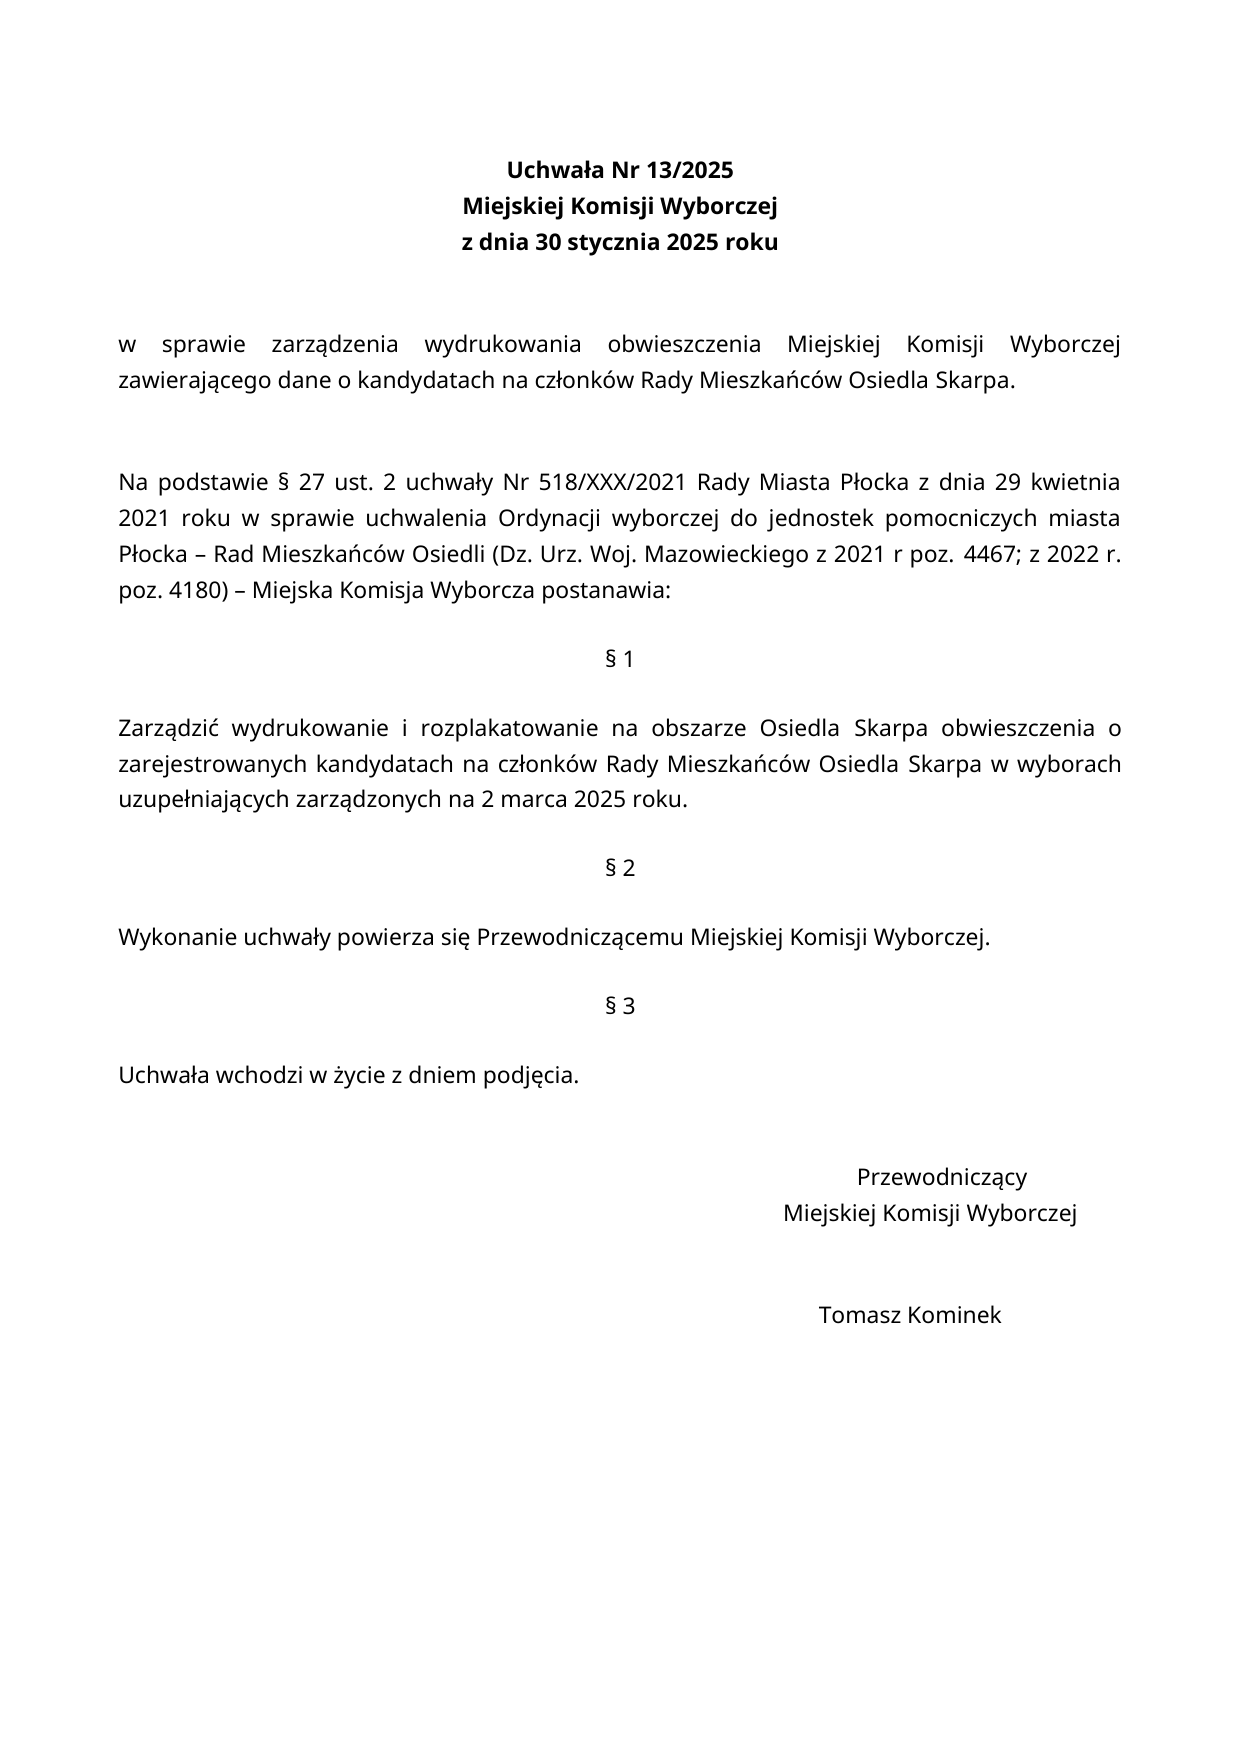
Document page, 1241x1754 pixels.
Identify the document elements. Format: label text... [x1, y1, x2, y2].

text Uchwała wchodzi w życie z dniem podjęcia. [118, 1059, 1122, 1091]
text Zarządzić wydrukowanie i rozplakatowanie na obszarze Osiedla Skarpa obwieszczenia o zarejestrowanych kandydatach na członków Rady Mieszkańców Osiedla Skarpa w wyborach uzupełniających zarządzonych na 2 marca 2025 roku. [118, 712, 1122, 815]
text § 2 [118, 852, 1122, 884]
text Uchwała Nr 13/2025 [118, 154, 1122, 185]
text w sprawie zarządzenia wydrukowania obwieszczenia Miejskiej Komisji Wyborczej zawierającego dane o kandydatach na członków Rady Mieszkańców Osiedla Skarpa. [118, 328, 1122, 395]
text Przewodniczący [118, 1161, 1122, 1192]
text Miejskiej Komisji Wyborczej [118, 190, 1122, 221]
text Miejskiej Komisji Wyborczej [118, 1197, 1122, 1228]
text § 3 [118, 990, 1122, 1022]
text Na podstawie § 27 ust. 2 uchwały Nr 518/XXX/2021 Rady Miasta Płocka z dnia 29 kwietnia 2021 roku w sprawie uchwalenia Ordynacji wyborczej do jednostek pomocniczych miasta Płocka – Rad Mieszkańców Osiedli (Dz. Urz. Woj. Mazowieckiego z 2021 r poz. 4467; z 2022 r. poz. 4180) – Miejska Komisja Wyborcza postanawia: [118, 466, 1122, 605]
text Tomasz Kominek [118, 1299, 1122, 1330]
text § 1 [118, 643, 1122, 674]
text Wykonanie uchwały powierza się Przewodniczącemu Miejskiej Komisji Wyborczej. [118, 921, 1122, 953]
text z dnia 30 stycznia 2025 roku [118, 226, 1122, 257]
